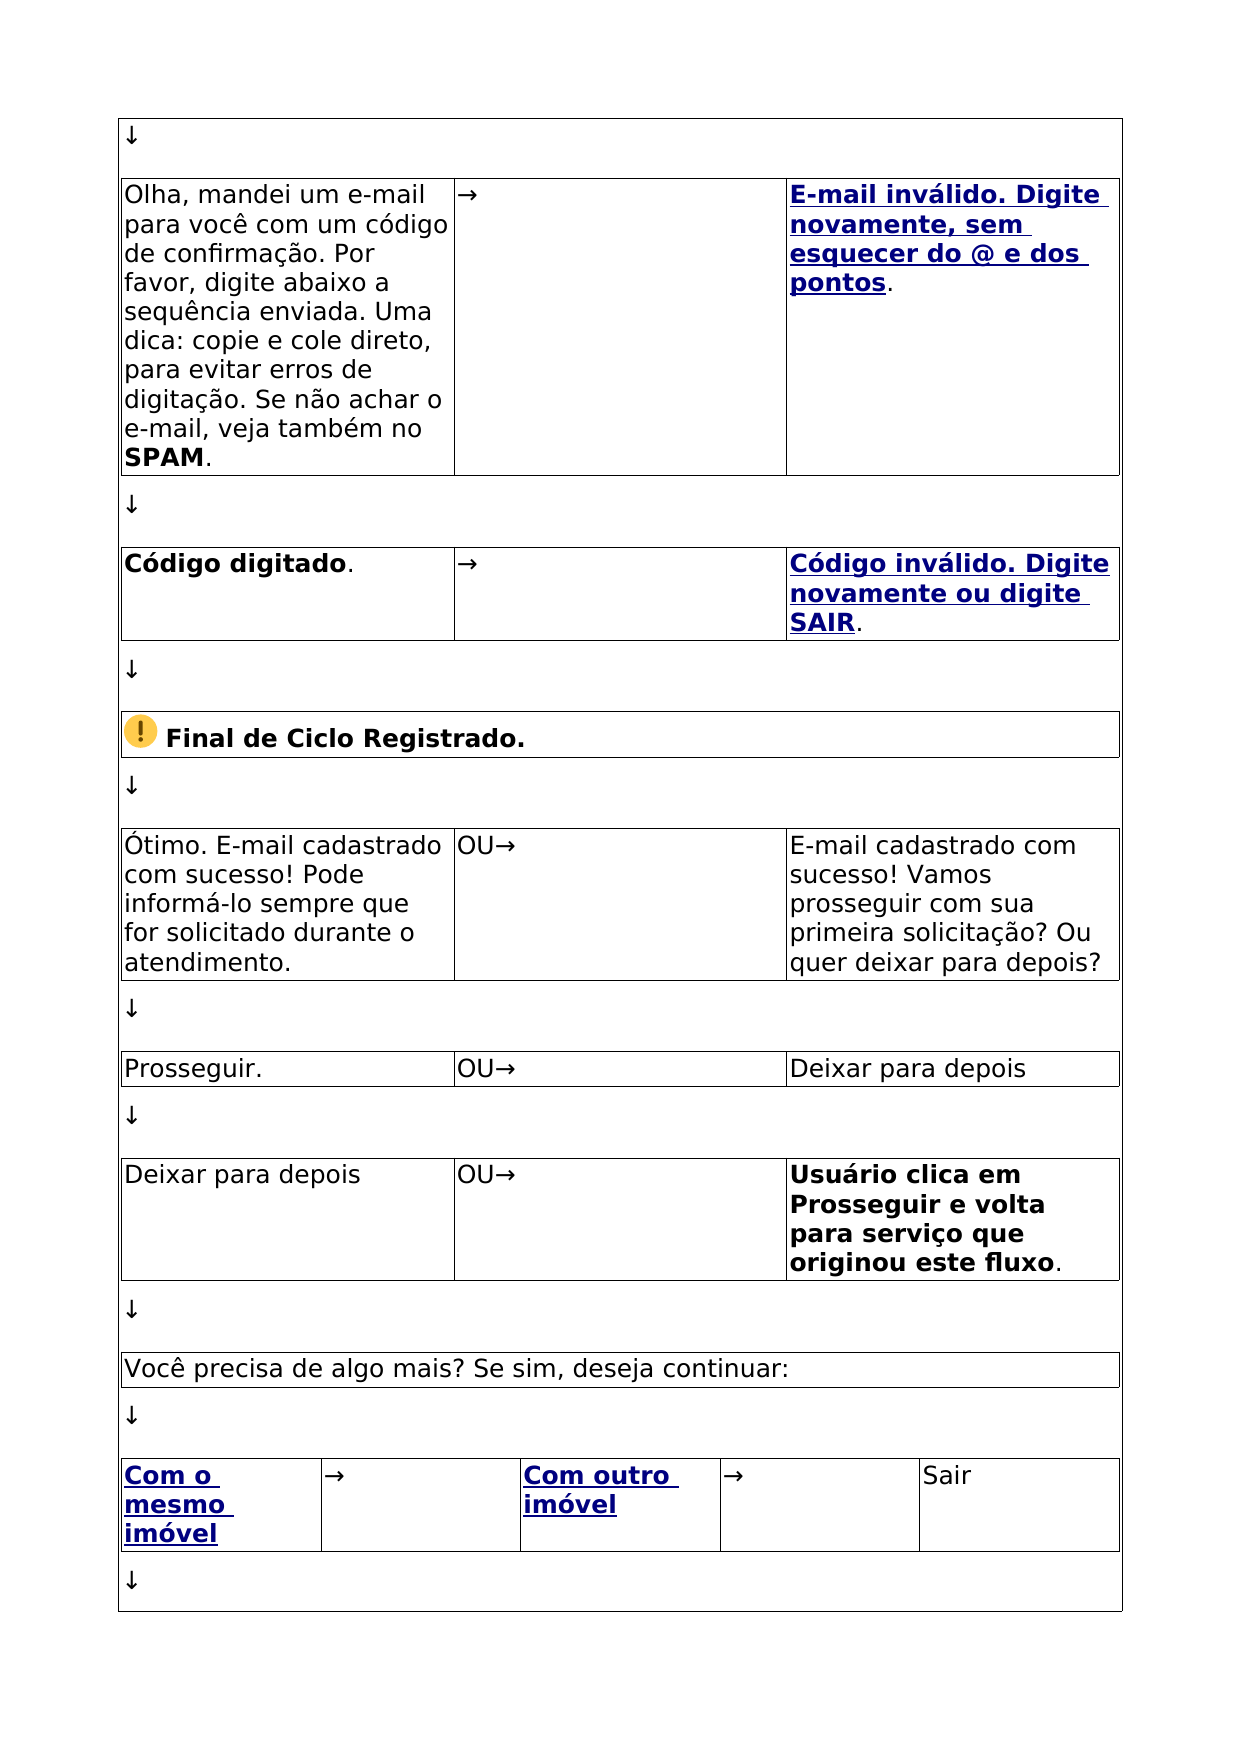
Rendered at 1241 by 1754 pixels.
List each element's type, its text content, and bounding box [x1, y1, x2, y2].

table_header E-mail cadastrado com sucesso! Vamos prosseguir com sua primeira solicitação? Ou quer deixar para depois? [787, 829, 1119, 980]
table_header → [721, 1459, 919, 1551]
table_header OU→ [455, 1159, 786, 1280]
table_header Ótimo. E-mail cadastrado com sucesso! Pode informá-lo sempre que for solicitado durante o atendimento. [122, 829, 454, 980]
table_header → [455, 179, 786, 475]
table_header Código digitado. [122, 548, 454, 640]
table_header Olha, mandei um e-mail para você com um código de confirmação. Por favor, digite abaixo a sequência enviada. Uma dica: copie e cole direto, para evitar erros de digitação. Se não achar o e-mail, veja também no SPAM. [122, 179, 454, 475]
table_header → [455, 548, 786, 640]
table_header Com outro imóvel [521, 1459, 720, 1551]
table_header Com o mesmo imóvel [122, 1459, 321, 1551]
table_header Prosseguir. [122, 1052, 454, 1086]
table_header → [322, 1459, 520, 1551]
table_header ↓ ↓ ↓ ↓ ↓ ↓ ↓ ↓ ↓ [119, 119, 1122, 1611]
table_header Deixar para depois [787, 1052, 1119, 1086]
table_header OU→ [455, 1052, 786, 1086]
table_header Você precisa de algo mais? Se sim, deseja continuar: [122, 1353, 1119, 1387]
table_header E-mail inválido. Digite novamente, sem esquecer do @ e dos pontos. [787, 179, 1119, 475]
table_header OU→ [455, 829, 786, 980]
table_header Final de Ciclo Registrado. [122, 712, 1119, 757]
table_header Sair [920, 1459, 1119, 1551]
table_header Deixar para depois [122, 1159, 454, 1280]
table_header Código inválido. Digite novamente ou digite SAIR. [787, 548, 1119, 640]
table_header Usuário clica em Prosseguir e volta para serviço que originou este fluxo. [787, 1159, 1119, 1280]
